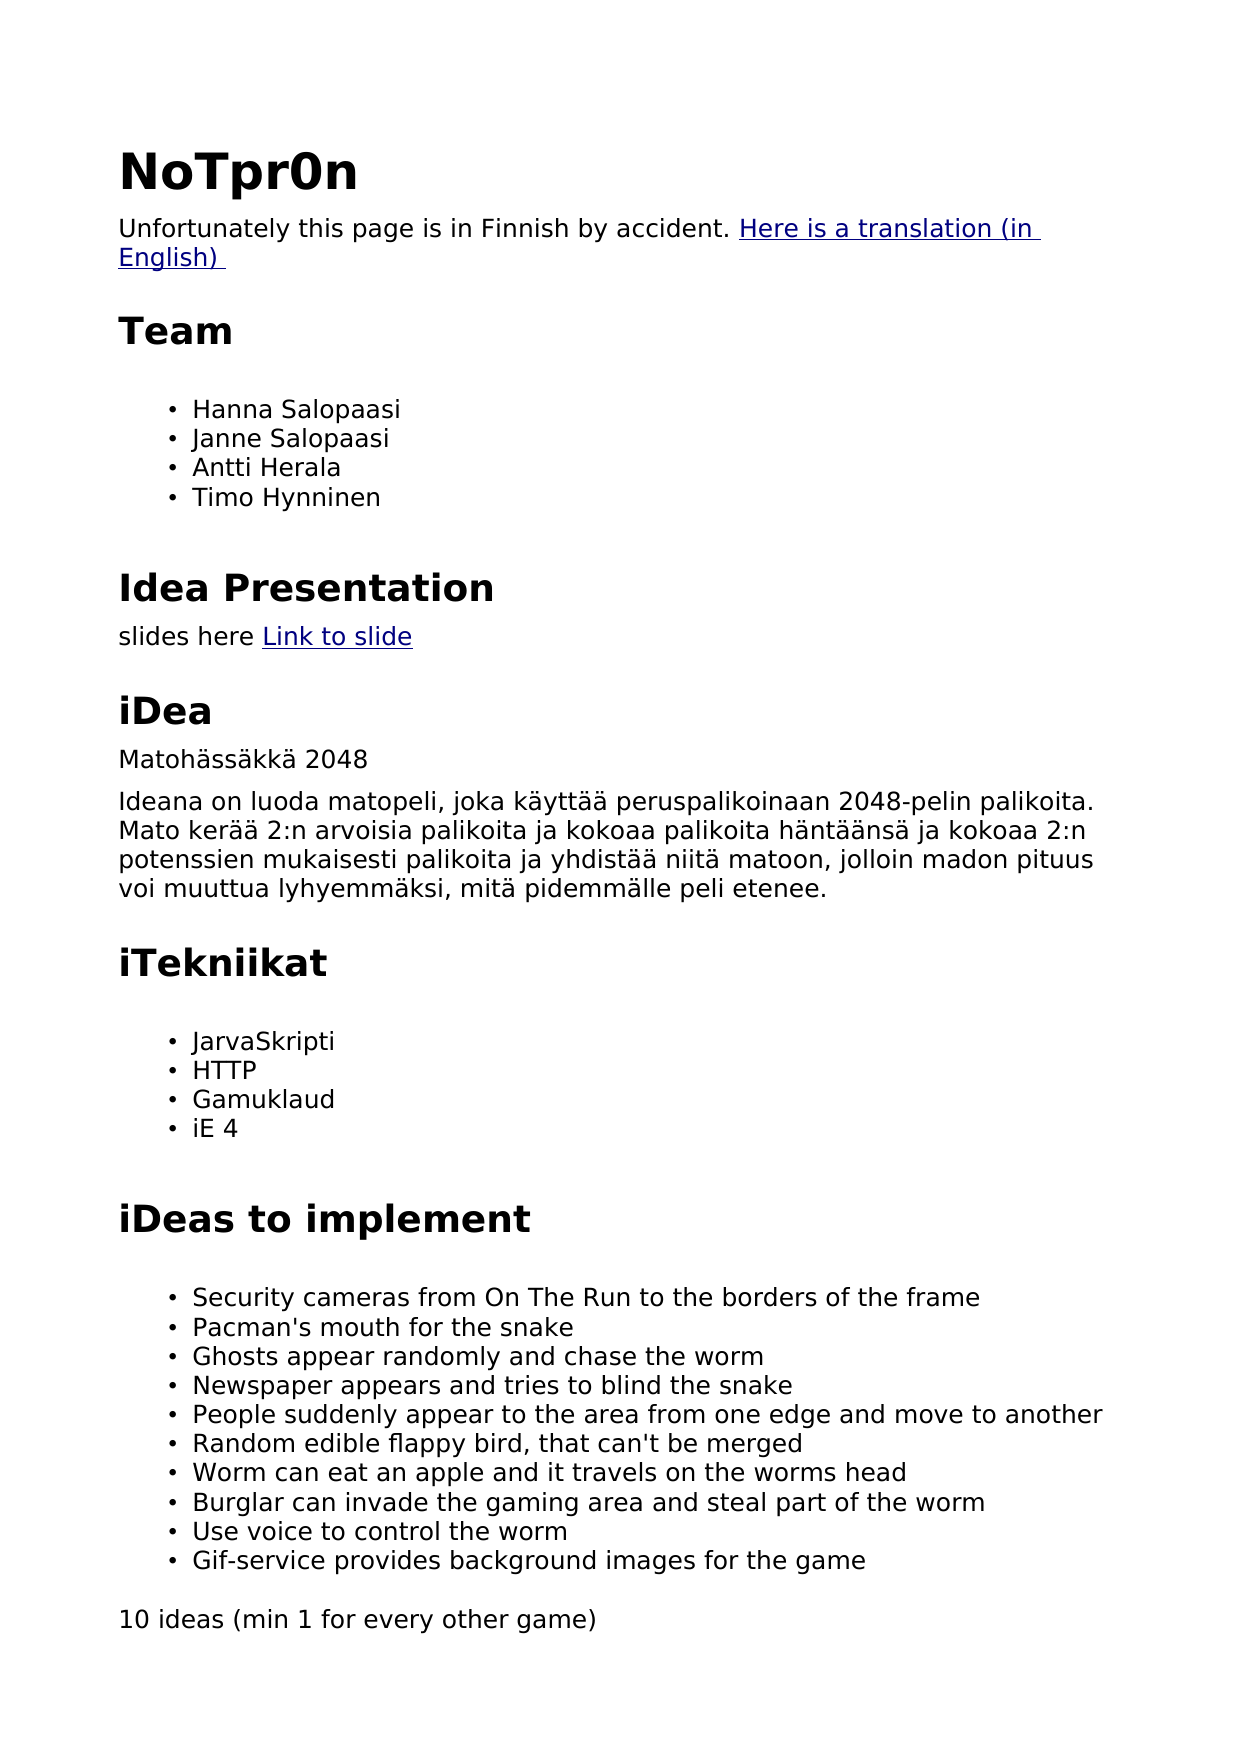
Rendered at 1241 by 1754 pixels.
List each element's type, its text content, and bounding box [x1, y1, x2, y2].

text slides here Link to slide [118, 623, 1122, 652]
text 10 ideas (min 1 for every other game) [118, 1605, 1122, 1634]
subtitle NoTpr0n [118, 143, 1122, 201]
list Timo Hynninen [177, 483, 1122, 512]
list Security cameras from On The Run to the borders of the frame [177, 1284, 1122, 1313]
text Unfortunately this page is in Finnish by accident. Here is a translation (in English) [118, 214, 1122, 272]
list JarvaSkripti [177, 1027, 1122, 1056]
subtitle Idea Presentation [118, 566, 1122, 610]
list Ghosts appear randomly and chase the worm [177, 1342, 1122, 1371]
list Gamuklaud [177, 1085, 1122, 1114]
list People suddenly appear to the area from one edge and move to another [177, 1400, 1122, 1429]
list Random edible flappy bird, that can't be merged [177, 1429, 1122, 1459]
list Use voice to control the worm [177, 1517, 1122, 1546]
text Ideana on luoda matopeli, joka käyttää peruspalikoinaan 2048-pelin palikoita. Mato kerää 2:n arvoisia palikoita ja kokoaa palikoita häntäänsä ja kokoaa 2:n potenssien mukaisesti palikoita ja yhdistää niitä matoon, jolloin madon pituus voi muuttua lyhyemmäksi, mitä pidemmälle peli etenee. [118, 787, 1122, 904]
list Gif-service provides background images for the game [177, 1546, 1122, 1575]
subtitle iTekniikat [118, 941, 1122, 985]
list Newspaper appears and tries to blind the snake [177, 1371, 1122, 1400]
list Antti Herala [177, 454, 1122, 483]
list Janne Salopaasi [177, 424, 1122, 454]
subtitle Team [118, 310, 1122, 353]
list Hanna Salopaasi [177, 395, 1122, 424]
list iE 4 [177, 1114, 1122, 1143]
list Burglar can invade the gaming area and steal part of the worm [177, 1488, 1122, 1517]
list Pacman's mouth for the snake [177, 1313, 1122, 1342]
subtitle iDea [118, 689, 1122, 733]
list HTTP [177, 1056, 1122, 1085]
subtitle iDeas to implement [118, 1198, 1122, 1242]
list Worm can eat an apple and it travels on the worms head [177, 1459, 1122, 1488]
text Matohässäkkä 2048 [118, 745, 1122, 774]
